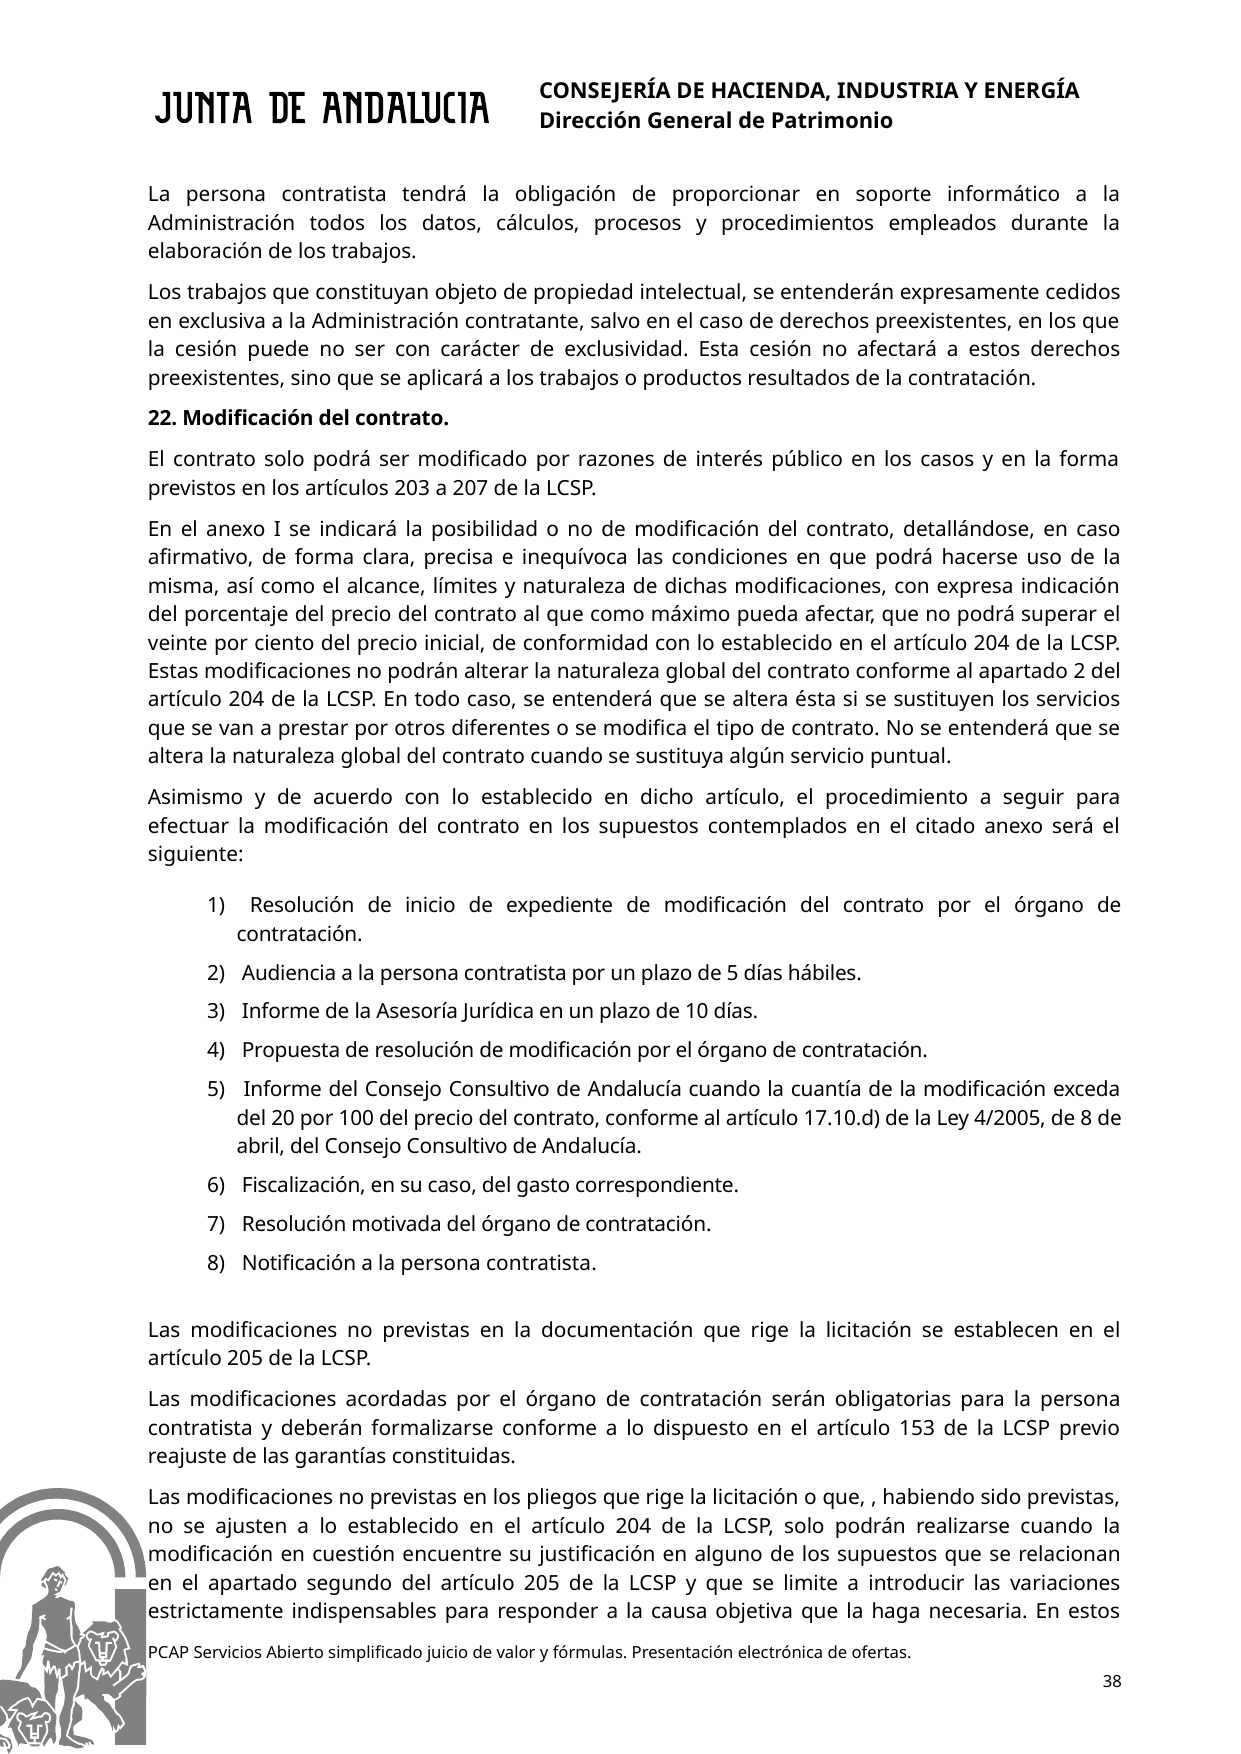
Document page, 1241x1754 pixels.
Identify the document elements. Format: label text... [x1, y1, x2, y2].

list Audiencia a la persona contratista por un plazo de 5 días hábiles. [207, 958, 1122, 986]
text Las modificaciones no previstas en los pliegos que rige la licitación o que, , habiendo sido previstas, no se ajusten a lo establecido en el artículo 204 de la LCSP, solo podrán realizarse cuando la modificación en cuestión encuentre su justificación en alguno de los supuestos que se relacionan en el apartado segundo del artículo 205 de la LCSP y que se limite a introducir las variaciones estrictamente indispensables para responder a la causa objetiva que la haga necesaria. En estos [148, 1482, 1122, 1624]
text El contrato solo podrá ser modificado por razones de interés público en los casos y en la forma previstos en los artículos 203 a 207 de la LCSP. [148, 444, 1122, 501]
list Informe del Consejo Consultivo de Andalucía cuando la cuantía de la modificación exceda del 20 por 100 del precio del contrato, conforme al artículo 17.10.d) de la Ley 4/2005, de 8 de abril, del Consejo Consultivo de Andalucía. [207, 1074, 1122, 1160]
list Resolución de inicio de expediente de modificación del contrato por el órgano de contratación. [207, 891, 1122, 947]
text Los trabajos que constituyan objeto de propiedad intelectual, se entenderán expresamente cedidos en exclusiva a la Administración contratante, salvo en el caso de derechos preexistentes, en los que la cesión puede no ser con carácter de exclusividad. Esta cesión no afectará a estos derechos preexistentes, sino que se aplicará a los trabajos o productos resultados de la contratación. [148, 277, 1122, 391]
list Fiscalización, en su caso, del gasto correspondiente. [207, 1170, 1122, 1198]
list Propuesta de resolución de modificación por el órgano de contratación. [207, 1036, 1122, 1064]
text Las modificaciones acordadas por el órgano de contratación serán obligatorias para la persona contratista y deberán formalizarse conforme a lo dispuesto en el artículo 153 de la LCSP previo reajuste de las garantías constituidas. [148, 1384, 1122, 1470]
text Asimismo y de acuerdo con lo establecido en dicho artículo, el procedimiento a seguir para efectuar la modificación del contrato en los supuestos contemplados en el citado anexo será el siguiente: [148, 782, 1122, 868]
list Notificación a la persona contratista. [207, 1248, 1122, 1276]
text En el anexo I se indicará la posibilidad o no de modificación del contrato, detallándose, en caso afirmativo, de forma clara, precisa e inequívoca las condiciones en que podrá hacerse uso de la misma, así como el alcance, límites y naturaleza de dichas modificaciones, con expresa indicación del porcentaje del precio del contrato al que como máximo pueda afectar, que no podrá superar el veinte por ciento del precio inicial, de conformidad con lo establecido en el artículo 204 de la LCSP. Estas modificaciones no podrán alterar la naturaleza global del contrato conforme al apartado 2 del artículo 204 de la LCSP. En todo caso, se entenderá que se altera ésta si se sustituyen los servicios que se van a prestar por otros diferentes o se modifica el tipo de contrato. No se entenderá que se altera la naturaleza global del contrato cuando se sustituya algún servicio puntual. [148, 514, 1122, 770]
text La persona contratista tendrá la obligación de proporcionar en soporte informático a la Administración todos los datos, cálculos, procesos y procedimientos empleados durante la elaboración de los trabajos. [148, 179, 1122, 265]
text Las modificaciones no previstas en la documentación que rige la licitación se establecen en el artículo 205 de la LCSP. [148, 1315, 1122, 1372]
list Resolución motivada del órgano de contratación. [207, 1209, 1122, 1237]
text 22. Modificación del contrato. [148, 403, 1122, 432]
list Informe de la Asesoría Jurídica en un plazo de 10 días. [207, 997, 1122, 1025]
